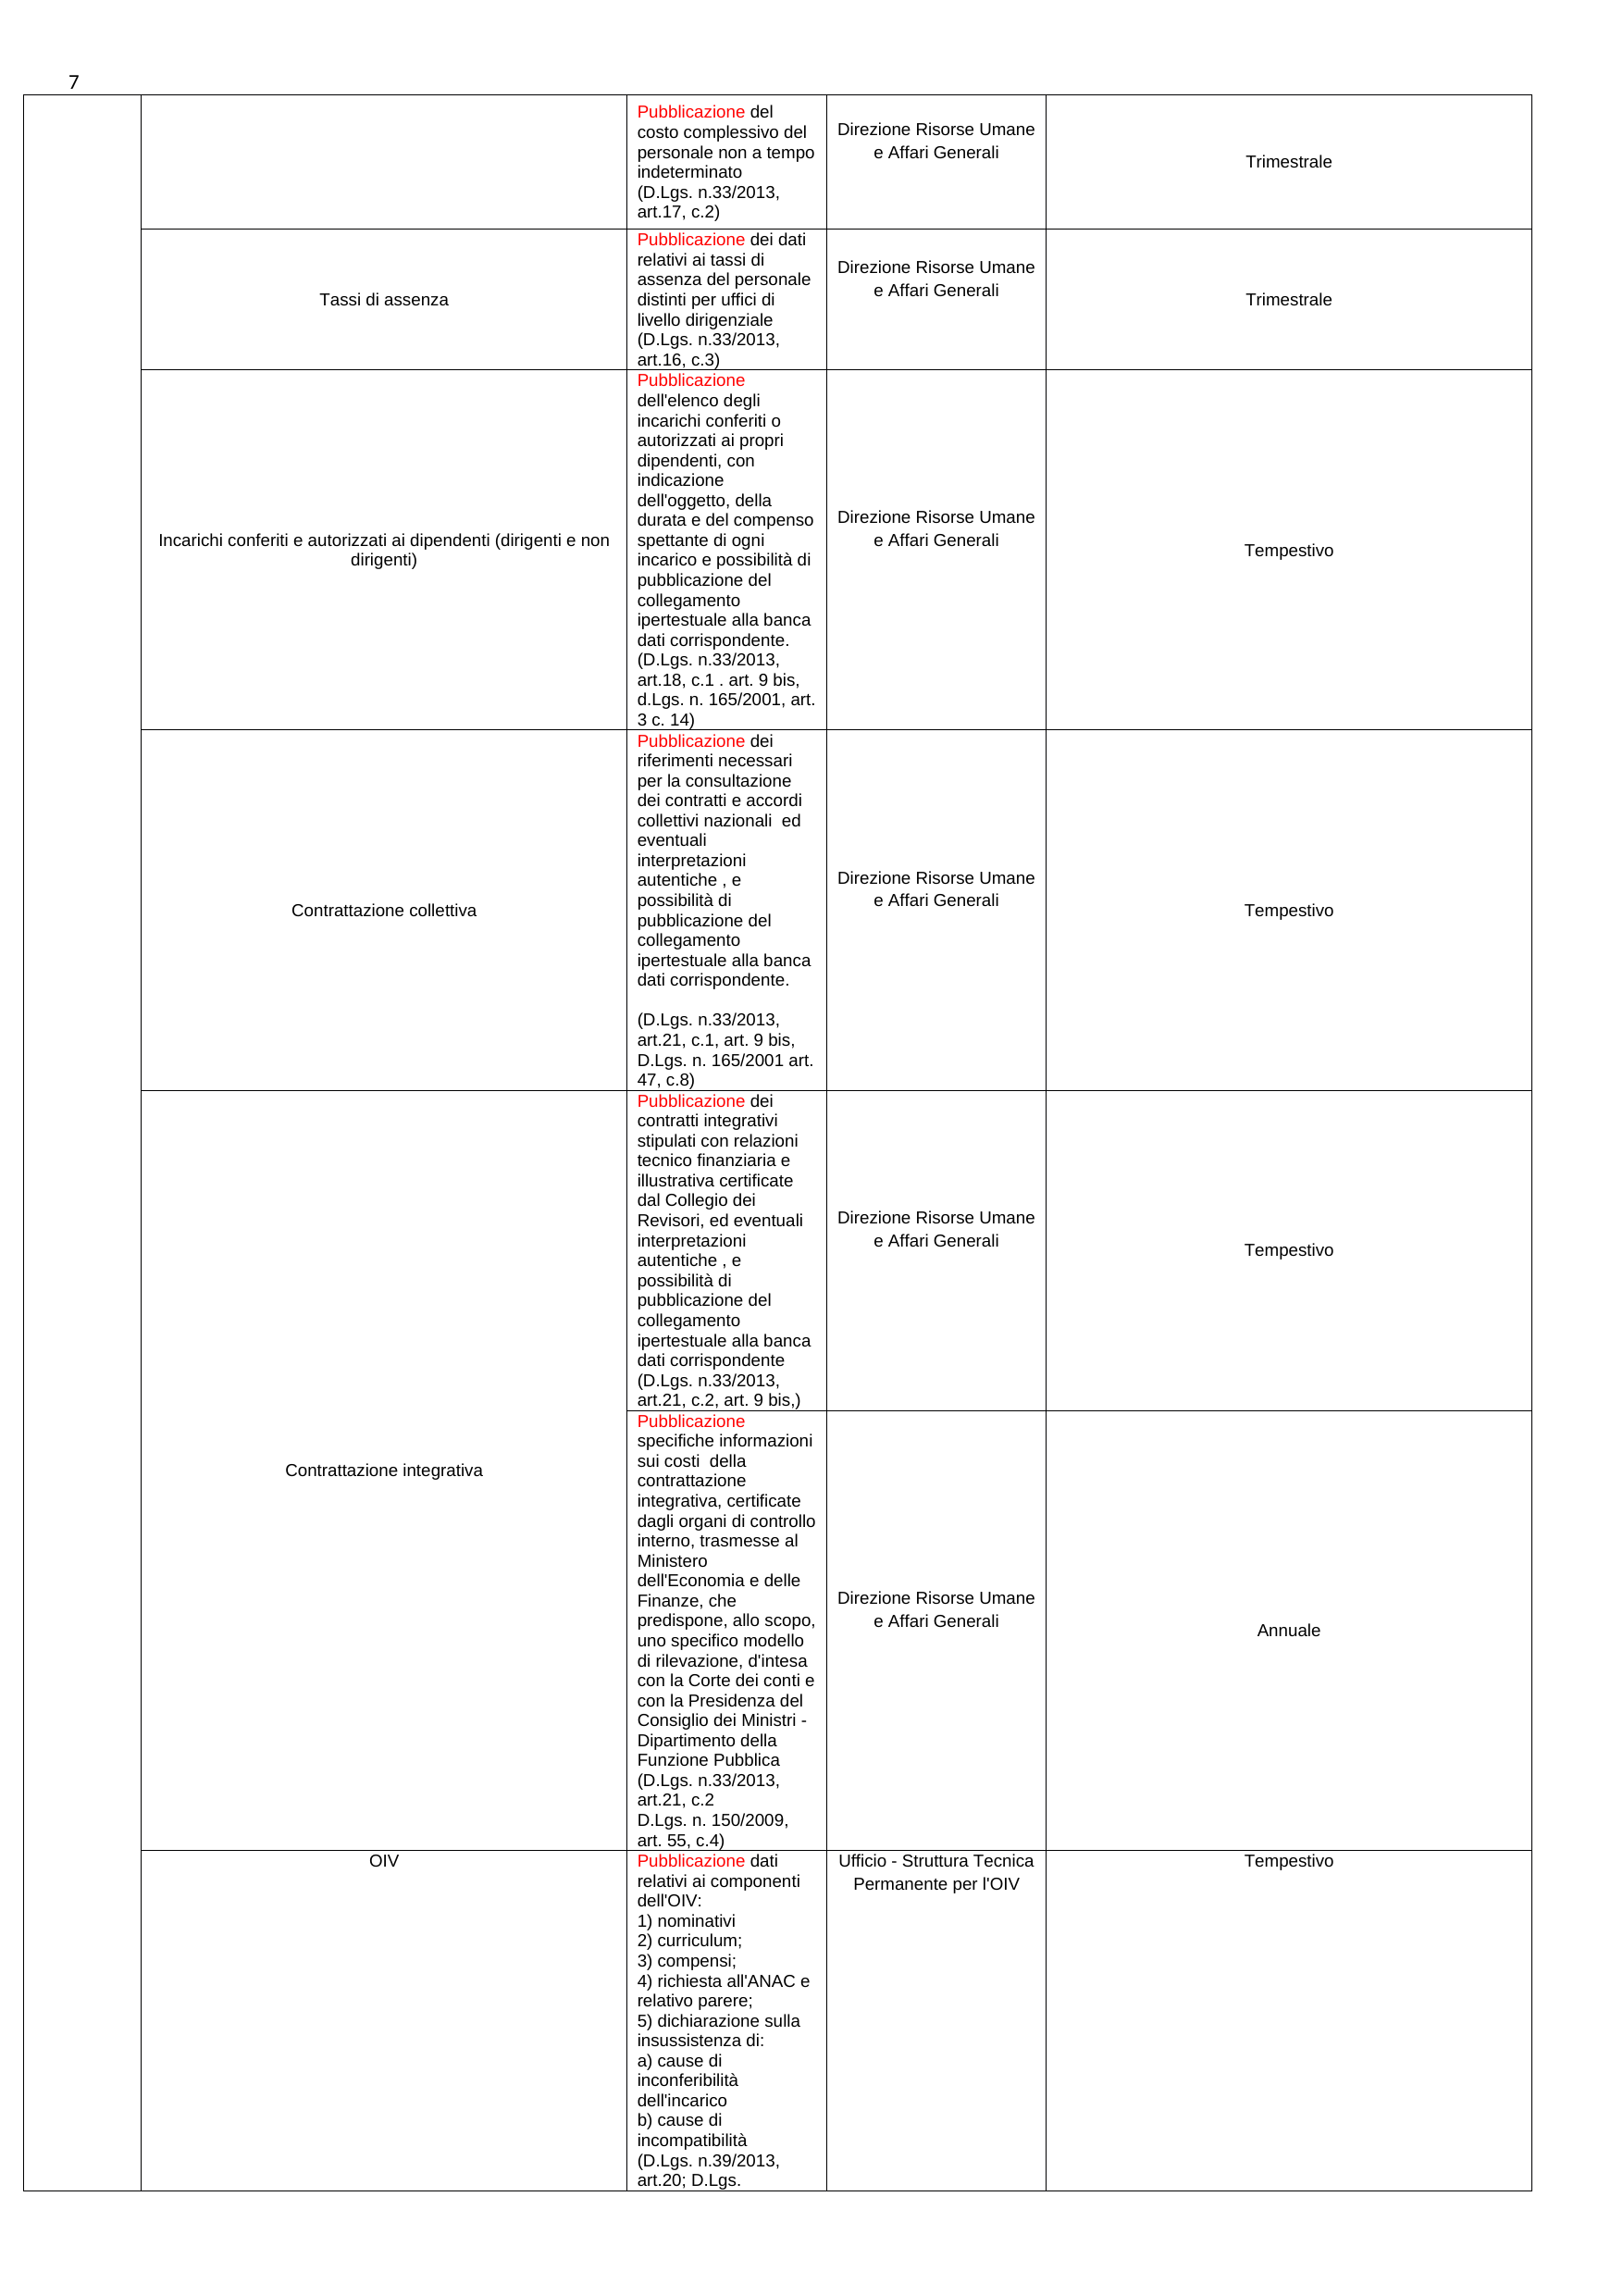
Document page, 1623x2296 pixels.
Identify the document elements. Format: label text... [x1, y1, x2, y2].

table_cell Tempestivo [1047, 370, 1531, 729]
table_cell Ufficio - Struttura Tecnica Permanente per l'OIV [827, 1851, 1046, 2191]
table_cell OIV [142, 1851, 626, 2191]
table_cell Incarichi conferiti e autorizzati ai dipendenti (dirigenti e non dirigenti) [142, 370, 626, 729]
table_cell Tempestivo [1047, 1851, 1531, 2191]
table_cell Contrattazione collettiva [142, 730, 626, 1089]
table_cell Direzione Risorse Umane e Affari Generali [827, 370, 1046, 729]
table_cell Trimestrale [1047, 230, 1531, 369]
table_cell Pubblicazione dei dati relativi ai tassi di assenza del personale distinti per uffici di livello dirigenziale (D.Lgs. n.33/2013, art.16, c.3) [627, 230, 826, 369]
table_cell [24, 95, 141, 2191]
table_cell Contrattazione integrativa [142, 1091, 626, 1850]
table_cell Pubblicazione dei contratti integrativi stipulati con relazioni tecnico finanziaria e illustrativa certificate dal Collegio dei Revisori, ed eventuali interpretazioni autentiche , e possibilità di pubblicazione del collegamento ipertestuale alla banca dati corrispondente (D.Lgs. n.33/2013, art.21, c.2, art. 9 bis,) [627, 1091, 826, 1409]
table_cell Tassi di assenza [142, 230, 626, 369]
table_cell Pubblicazione specifiche informazioni sui costi della contrattazione integrativa, certificate dagli organi di controllo interno, trasmesse al Ministero dell'Economia e delle Finanze, che predispone, allo scopo, uno specifico modello di rilevazione, d'intesa con la Corte dei conti e con la Presidenza del Consiglio dei Ministri - Dipartimento della Funzione Pubblica (D.Lgs. n.33/2013, art.21, c.2 D.Lgs. n. 150/2009, art. 55, c.4) [627, 1411, 826, 1850]
table_cell Pubblicazione dell'elenco degli incarichi conferiti o autorizzati ai propri dipendenti, con indicazione dell'oggetto, della durata e del compenso spettante di ogni incarico e possibilità di pubblicazione del collegamento ipertestuale alla banca dati corrispondente. (D.Lgs. n.33/2013, art.18, c.1 . art. 9 bis, d.Lgs. n. 165/2001, art. 3 c. 14) [627, 370, 826, 729]
table_cell Direzione Risorse Umane e Affari Generali [827, 1091, 1046, 1409]
table_cell Direzione Risorse Umane e Affari Generali [827, 730, 1046, 1089]
table_cell Direzione Risorse Umane e Affari Generali [827, 230, 1046, 369]
table_cell Direzione Risorse Umane e Affari Generali [827, 95, 1046, 229]
table_cell Pubblicazione del costo complessivo del personale non a tempo indeterminato (D.Lgs. n.33/2013, art.17, c.2) [627, 95, 826, 229]
table_cell Tempestivo [1047, 1091, 1531, 1409]
table_cell Tempestivo [1047, 730, 1531, 1089]
table_cell Pubblicazione dati relativi ai componenti dell'OIV: 1) nominativi 2) curriculum; 3) compensi; 4) richiesta all'ANAC e relativo parere; 5) dichiarazione sulla insussistenza di: a) cause di inconferibilità dell'incarico b) cause di incompatibilità (D.Lgs. n.39/2013, art.20; D.Lgs. [627, 1851, 826, 2191]
table_cell Direzione Risorse Umane e Affari Generali [827, 1411, 1046, 1850]
table_cell Pubblicazione dei riferimenti necessari per la consultazione dei contratti e accordi collettivi nazionali ed eventuali interpretazioni autentiche , e possibilità di pubblicazione del collegamento ipertestuale alla banca dati corrispondente. (D.Lgs. n.33/2013, art.21, c.1, art. 9 bis, D.Lgs. n. 165/2001 art. 47, c.8) [627, 730, 826, 1089]
table_cell Annuale [1047, 1411, 1531, 1850]
table_cell Trimestrale [1047, 95, 1531, 229]
table_cell [142, 95, 626, 229]
